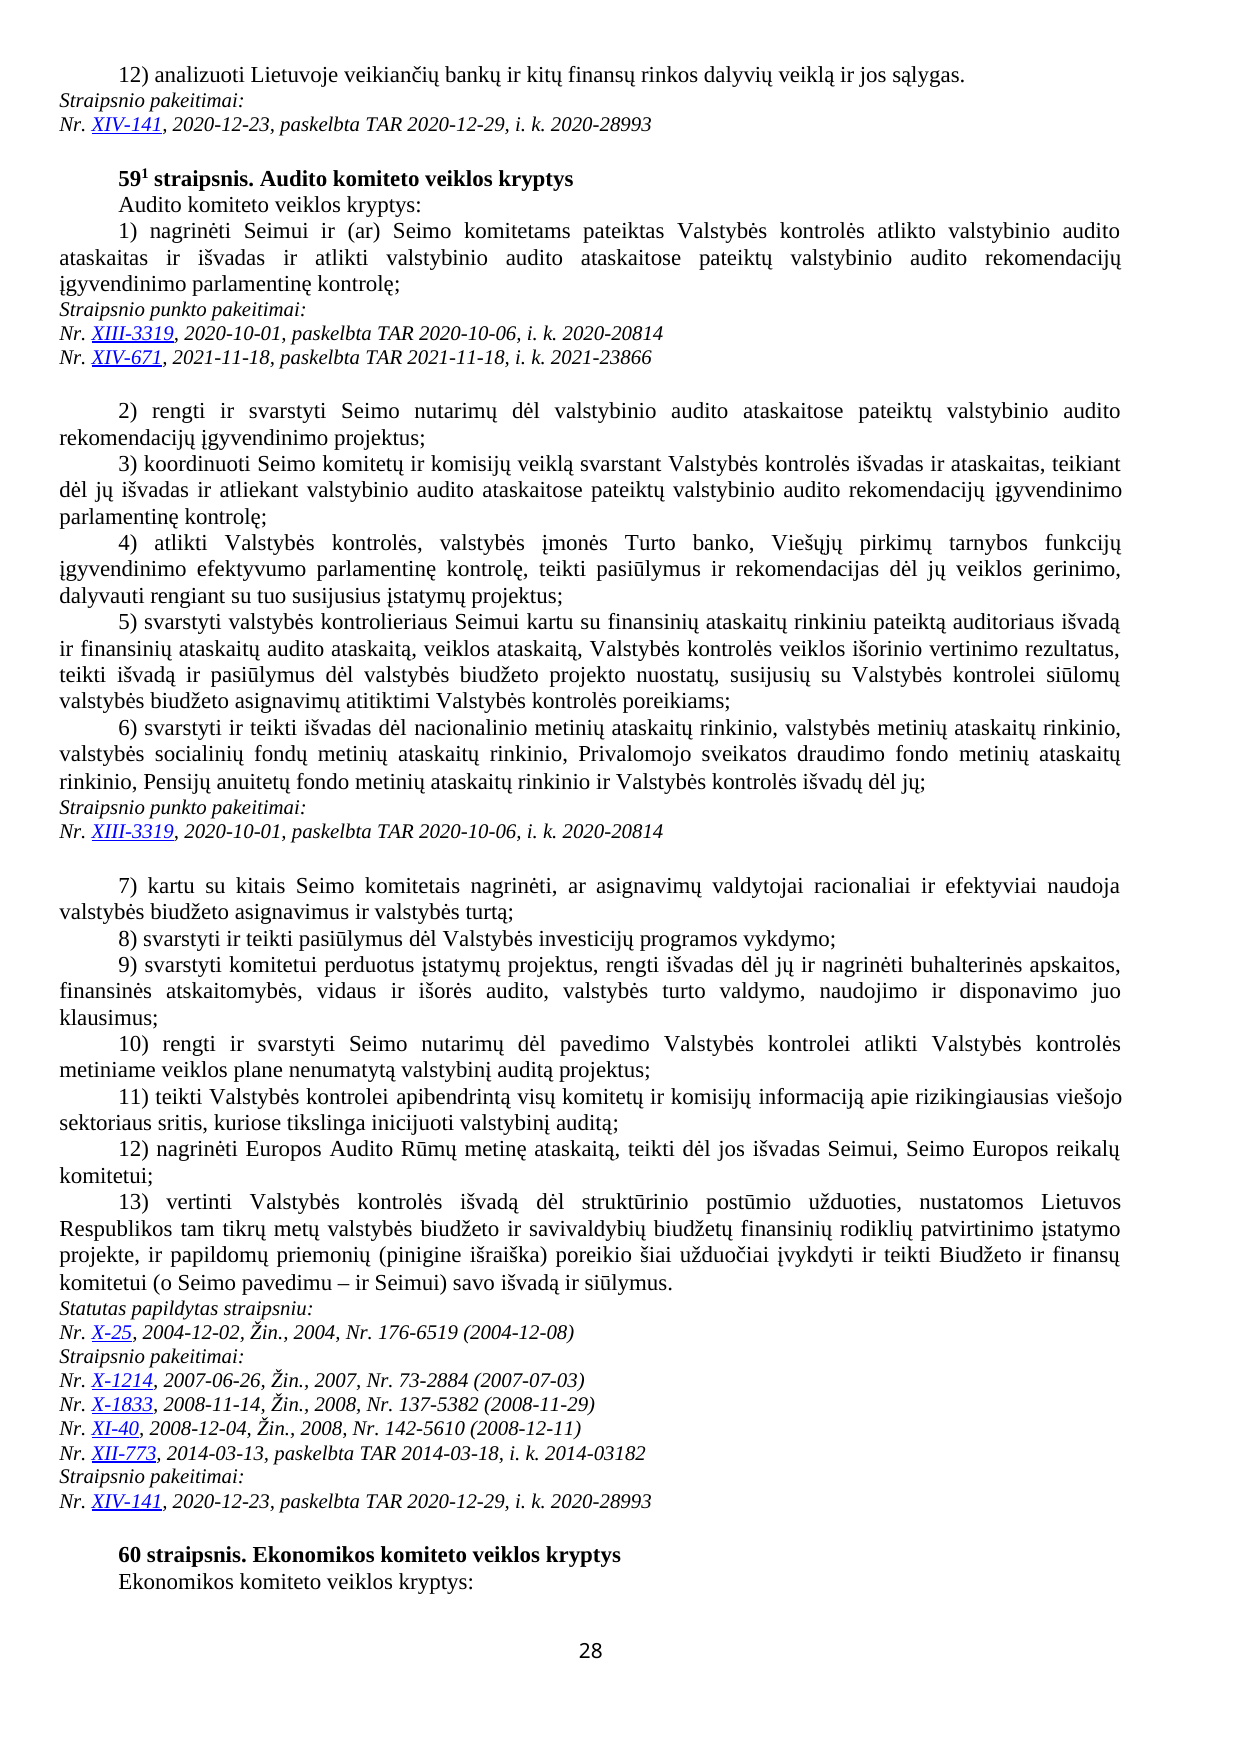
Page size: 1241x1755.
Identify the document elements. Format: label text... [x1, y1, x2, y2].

text 1) nagrinėti Seimui ir (ar) Seimo komitetams pateiktas Valstybės kontrolės atlikto valstybinio audito ataskaitas ir išvadas ir atlikti valstybinio audito ataskaitose pateiktų valstybinio audito rekomendacijų įgyvendinimo parlamentinę kontrolę; [59, 217, 1122, 296]
text Straipsnio pakeitimai: [59, 88, 1122, 112]
text 6) svarstyti ir teikti išvadas dėl nacionalinio metinių ataskaitų rinkinio, valstybės metinių ataskaitų rinkinio, valstybės socialinių fondų metinių ataskaitų rinkinio, Privalomojo sveikatos draudimo fondo metinių ataskaitų rinkinio, Pensijų anuitetų fondo metinių ataskaitų rinkinio ir Valstybės kontrolės išvadų dėl jų; [59, 714, 1122, 795]
text 10) rengti ir svarstyti Seimo nutarimų dėl pavedimo Valstybės kontrolei atlikti Valstybės kontrolės metiniame veiklos plane nenumatytą valstybinį auditą projektus; [59, 1030, 1122, 1083]
text 3) koordinuoti Seimo komitetų ir komisijų veiklą svarstant Valstybės kontrolės išvadas ir ataskaitas, teikiant dėl jų išvadas ir atliekant valstybinio audito ataskaitose pateiktų valstybinio audito rekomendacijų įgyvendinimo parlamentinę kontrolę; [59, 450, 1122, 529]
text Nr. X-1214, 2007-06-26, Žin., 2007, Nr. 73-2884 (2007-07-03) [59, 1368, 1122, 1392]
text Nr. XIII-3319, 2020-10-01, paskelbta TAR 2020-10-06, i. k. 2020-20814 [59, 819, 1122, 843]
text 13) vertinti Valstybės kontrolės išvadą dėl struktūrinio postūmio užduoties, nustatomos Lietuvos Respublikos tam tikrų metų valstybės biudžeto ir savivaldybių biudžetų finansinių rodiklių patvirtinimo įstatymo projekte, ir papildomų priemonių (pinigine išraiška) poreikio šiai užduočiai įvykdyti ir teikti Biudžeto ir finansų komitetui (o Seimo pavedimu – ir Seimui) savo išvadą ir siūlymus. [59, 1188, 1122, 1296]
text 8) svarstyti ir teikti pasiūlymus dėl Valstybės investicijų programos vykdymo; [59, 925, 1122, 951]
text Audito komiteto veiklos kryptys: [59, 191, 1122, 217]
text Nr. XIII-3319, 2020-10-01, paskelbta TAR 2020-10-06, i. k. 2020-20814 [59, 321, 1122, 344]
text 60 straipsnis. Ekonomikos komiteto veiklos kryptys [59, 1541, 1122, 1568]
text Straipsnio punkto pakeitimai: [59, 795, 1122, 819]
text 591 straipsnis. Audito komiteto veiklos kryptys [59, 165, 1122, 191]
text 11) teikti Valstybės kontrolei apibendrintą visų komitetų ir komisijų informaciją apie rizikingiausias viešojo sektoriaus sritis, kuriose tikslinga inicijuoti valstybinį auditą; [59, 1083, 1122, 1136]
text 12) analizuoti Lietuvoje veikiančių bankų ir kitų finansų rinkos dalyvių veiklą ir jos sąlygas. [59, 59, 1122, 88]
text Ekonomikos komiteto veiklos kryptys: [59, 1568, 1122, 1594]
text 2) rengti ir svarstyti Seimo nutarimų dėl valstybinio audito ataskaitose pateiktų valstybinio audito rekomendacijų įgyvendinimo projektus; [59, 397, 1122, 450]
text 9) svarstyti komitetui perduotus įstatymų projektus, rengti išvadas dėl jų ir nagrinėti buhalterinės apskaitos, finansinės atskaitomybės, vidaus ir išorės audito, valstybės turto valdymo, naudojimo ir disponavimo juo klausimus; [59, 951, 1122, 1030]
text Nr. XIV-671, 2021-11-18, paskelbta TAR 2021-11-18, i. k. 2021-23866 [59, 344, 1122, 369]
text 4) atlikti Valstybės kontrolės, valstybės įmonės Turto banko, Viešųjų pirkimų tarnybos funkcijų įgyvendinimo efektyvumo parlamentinę kontrolę, teikti pasiūlymus ir rekomendacijas dėl jų veiklos gerinimo, dalyvauti rengiant su tuo susijusius įstatymų projektus; [59, 529, 1122, 608]
text Statutas papildytas straipsniu: [59, 1296, 1122, 1320]
text Nr. XI-40, 2008-12-04, Žin., 2008, Nr. 142-5610 (2008-12-11) [59, 1416, 1122, 1440]
text 7) kartu su kitais Seimo komitetais nagrinėti, ar asignavimų valdytojai racionaliai ir efektyviai naudoja valstybės biudžeto asignavimus ir valstybės turtą; [59, 872, 1122, 925]
text Nr. XII-773, 2014-03-13, paskelbta TAR 2014-03-18, i. k. 2014-03182 [59, 1440, 1122, 1464]
text Straipsnio punkto pakeitimai: [59, 296, 1122, 321]
text Nr. X-25, 2004-12-02, Žin., 2004, Nr. 176-6519 (2004-12-08) [59, 1320, 1122, 1344]
text Nr. XIV-141, 2020-12-23, paskelbta TAR 2020-12-29, i. k. 2020-28993 [59, 1488, 1122, 1513]
text Nr. XIV-141, 2020-12-23, paskelbta TAR 2020-12-29, i. k. 2020-28993 [59, 112, 1122, 136]
text Nr. X-1833, 2008-11-14, Žin., 2008, Nr. 137-5382 (2008-11-29) [59, 1392, 1122, 1416]
text 5) svarstyti valstybės kontrolieriaus Seimui kartu su finansinių ataskaitų rinkiniu pateiktą auditoriaus išvadą ir finansinių ataskaitų audito ataskaitą, veiklos ataskaitą, Valstybės kontrolės veiklos išorinio vertinimo rezultatus, teikti išvadą ir pasiūlymus dėl valstybės biudžeto projekto nuostatų, susijusių su Valstybės kontrolei siūlomų valstybės biudžeto asignavimų atitiktimi Valstybės kontrolės poreikiams; [59, 608, 1122, 714]
text 12) nagrinėti Europos Audito Rūmų metinę ataskaitą, teikti dėl jos išvadas Seimui, Seimo Europos reikalų komitetui; [59, 1136, 1122, 1188]
text Straipsnio pakeitimai: [59, 1344, 1122, 1368]
text Straipsnio pakeitimai: [59, 1464, 1122, 1488]
